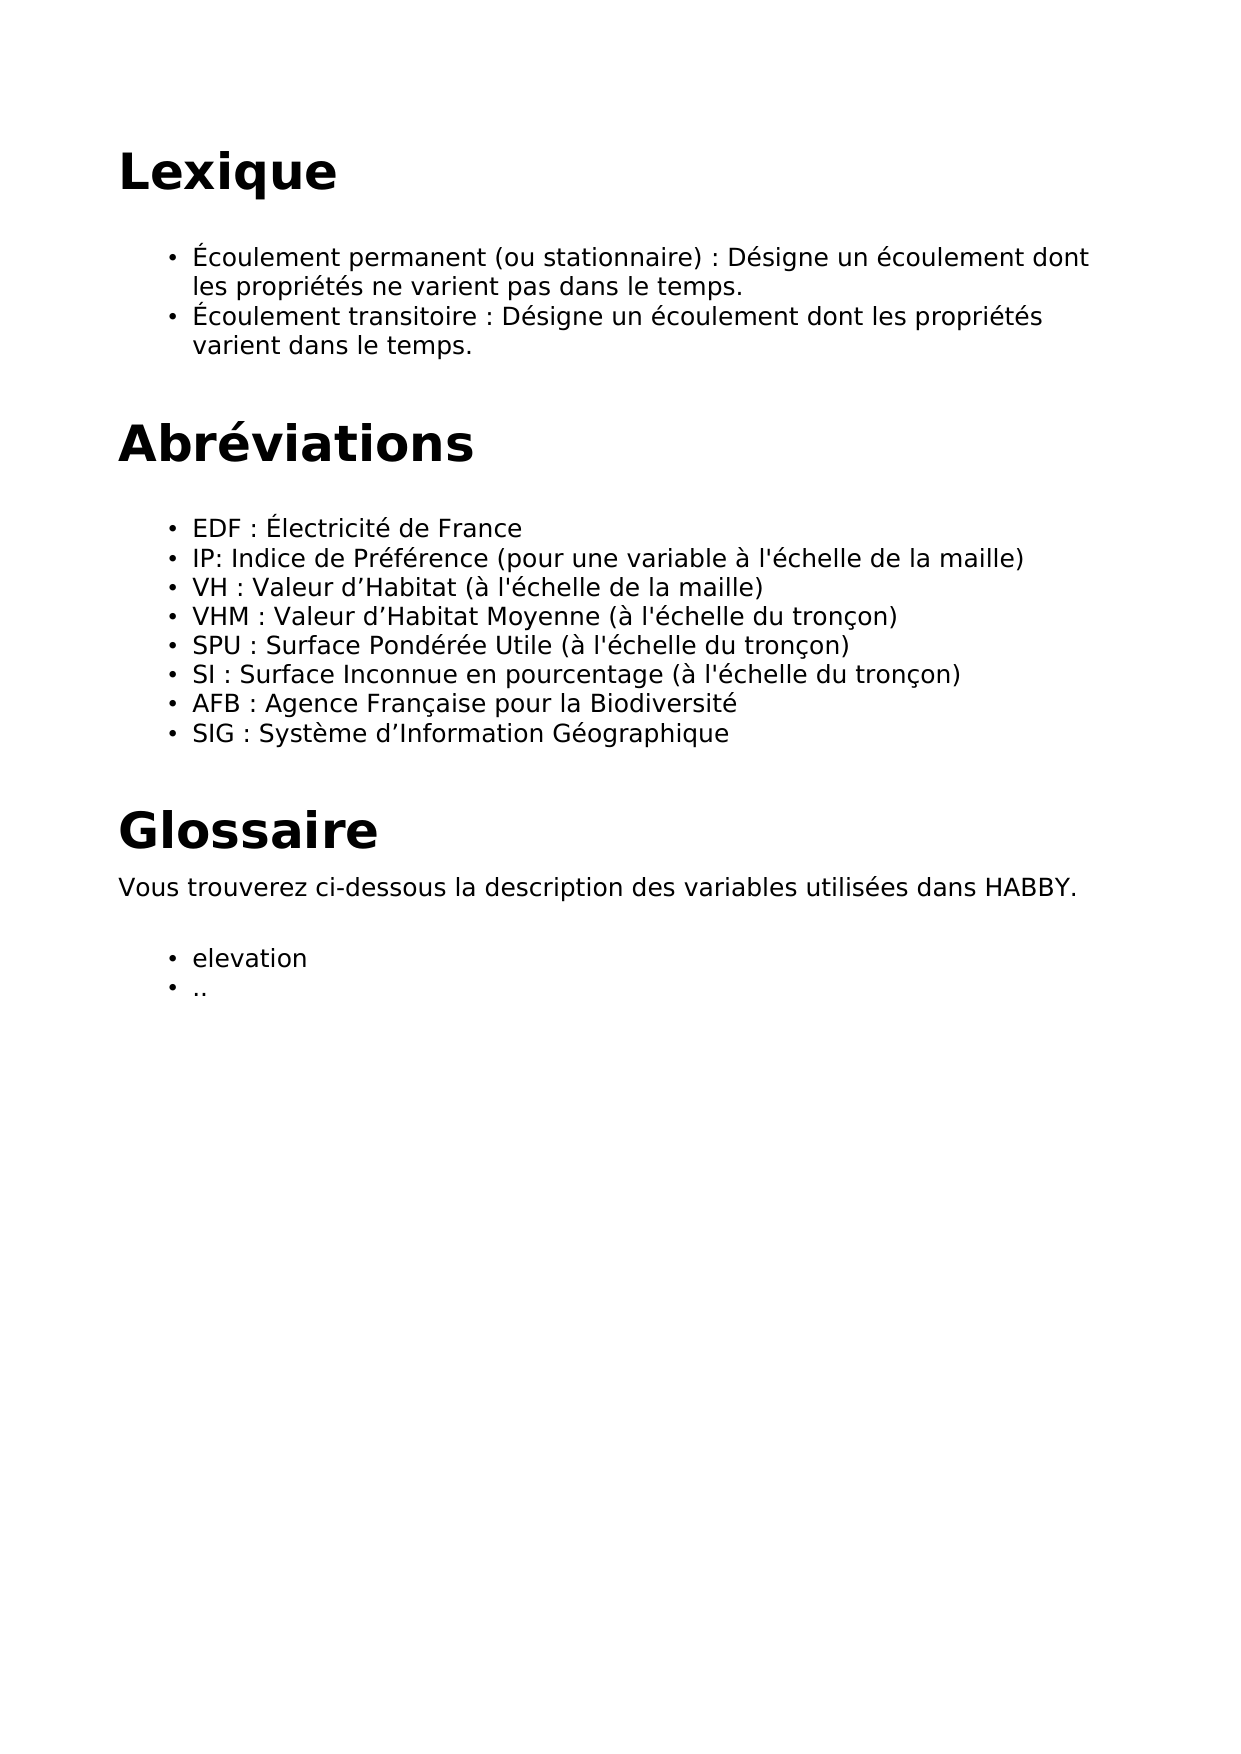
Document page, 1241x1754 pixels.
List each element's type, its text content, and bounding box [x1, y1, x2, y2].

subtitle Glossaire [118, 802, 1122, 861]
list VHM : Valeur d’Habitat Moyenne (à l'échelle du tronçon) [177, 602, 1122, 631]
text Vous trouverez ci-dessous la description des variables utilisées dans HABBY. [118, 873, 1122, 902]
list IP: Indice de Préférence (pour une variable à l'échelle de la maille) [177, 544, 1122, 573]
list elevation [177, 944, 1122, 973]
list VH : Valeur d’Habitat (à l'échelle de la maille) [177, 573, 1122, 602]
list .. [177, 973, 1122, 1003]
subtitle Lexique [118, 143, 1122, 201]
list SPU : Surface Pondérée Utile (à l'échelle du tronçon) [177, 631, 1122, 661]
list SI : Surface Inconnue en pourcentage (à l'échelle du tronçon) [177, 661, 1122, 690]
list EDF : Électricité de France [177, 515, 1122, 544]
list SIG : Système d’Information Géographique [177, 719, 1122, 748]
list Écoulement permanent (ou stationnaire) : Désigne un écoulement dont les propriétés ne varient pas dans le temps. [177, 243, 1122, 302]
subtitle Abréviations [118, 414, 1122, 473]
list AFB : Agence Française pour la Biodiversité [177, 690, 1122, 719]
list Écoulement transitoire : Désigne un écoulement dont les propriétés varient dans le temps. [177, 302, 1122, 360]
